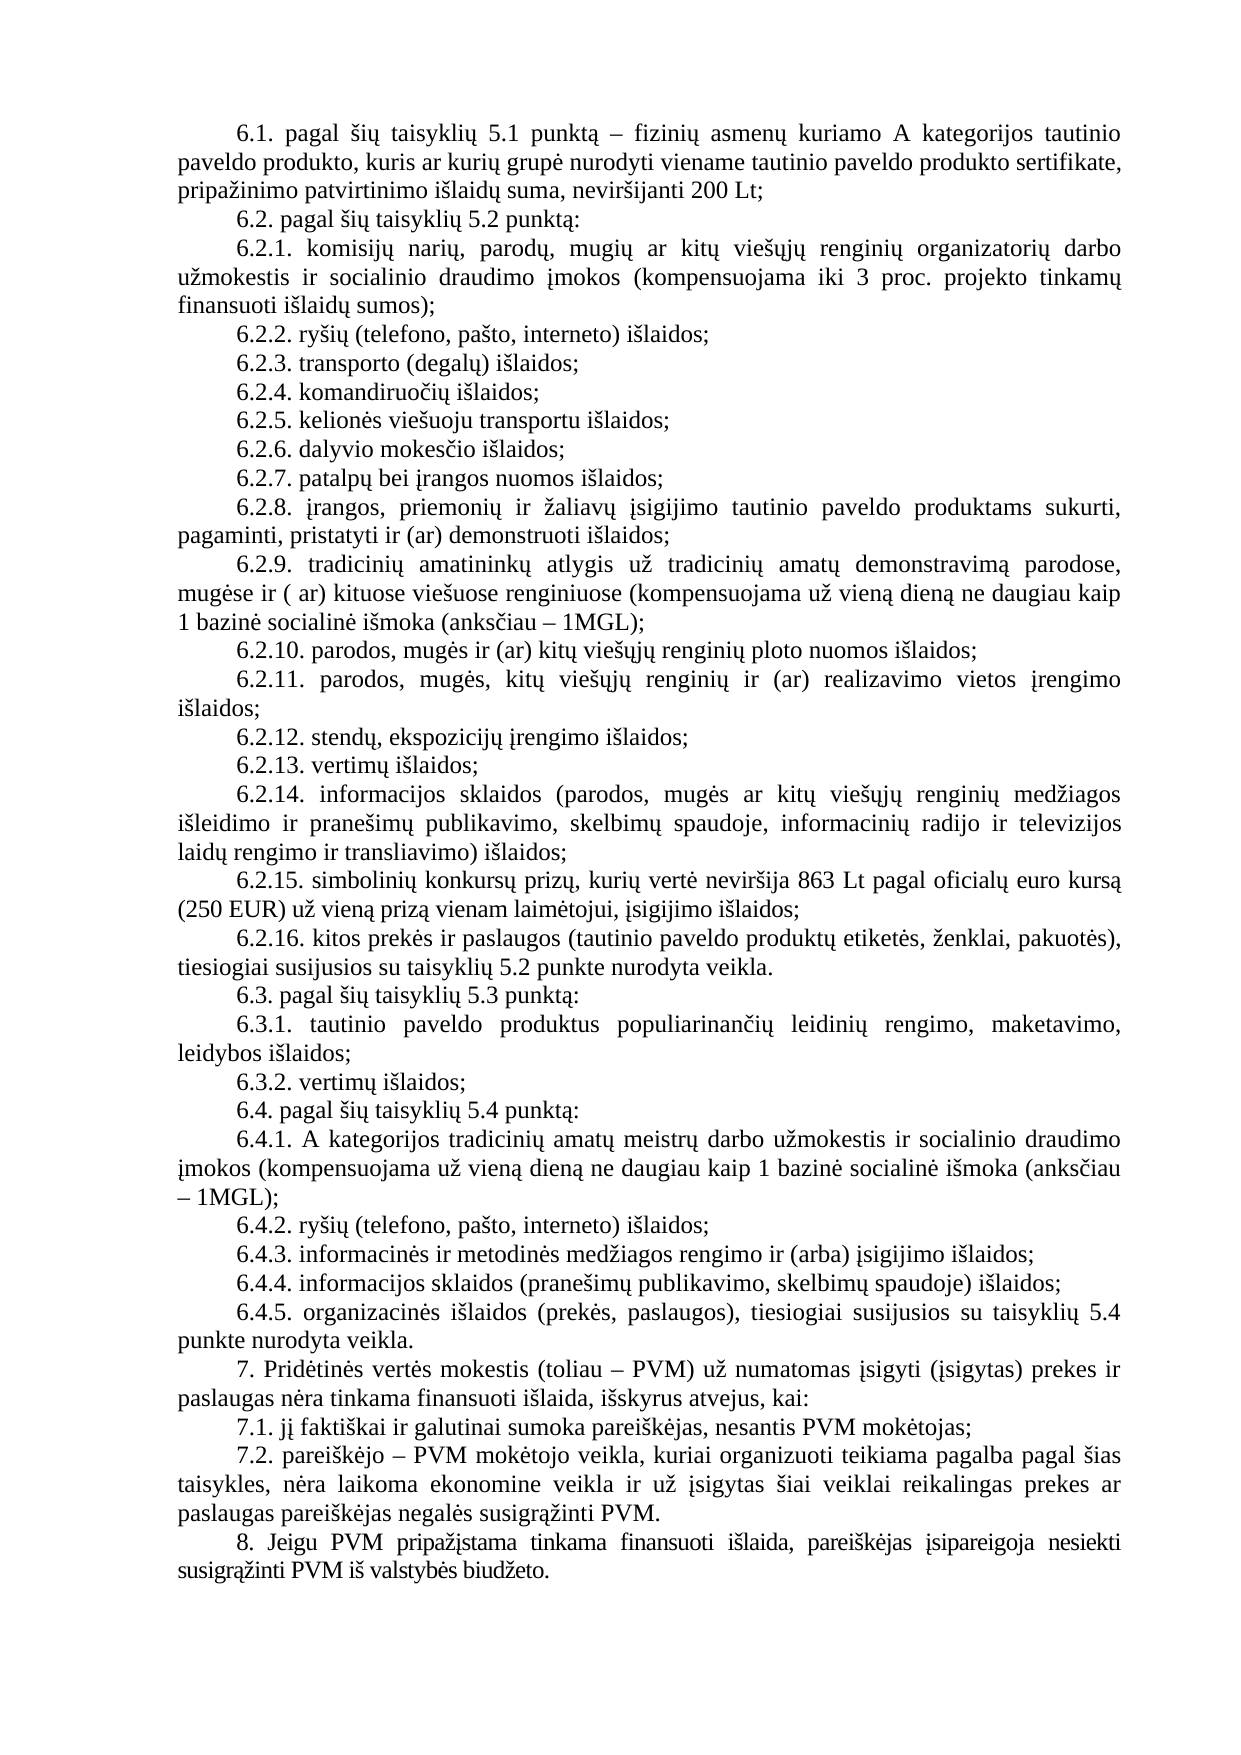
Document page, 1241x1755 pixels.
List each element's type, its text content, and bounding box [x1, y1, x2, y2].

text 6.2.14. informacijos sklaidos (parodos, mugės ar kitų viešųjų renginių medžiagos išleidimo ir pranešimų publikavimo, skelbimų spaudoje, informacinių radijo ir televizijos laidų rengimo ir transliavimo) išlaidos; [177, 779, 1122, 866]
text 6.1. pagal šių taisyklių 5.1 punktą – fizinių asmenų kuriamo A kategorijos tautinio paveldo produkto, kuris ar kurių grupė nurodyti viename tautinio paveldo produkto sertifikate, pripažinimo patvirtinimo išlaidų suma, neviršijanti 200 Lt; [177, 118, 1122, 204]
text 6.2.10. parodos, mugės ir (ar) kitų viešųjų renginių ploto nuomos išlaidos; [177, 636, 1122, 664]
text 6.2.3. transporto (degalų) išlaidos; [177, 348, 1122, 377]
text 6.3. pagal šių taisyklių 5.3 punktą: [177, 981, 1122, 1009]
text 6.4. pagal šių taisyklių 5.4 punktą: [177, 1096, 1122, 1124]
text 6.4.4. informacijos sklaidos (pranešimų publikavimo, skelbimų spaudoje) išlaidos; [177, 1268, 1122, 1297]
text 6.2. pagal šių taisyklių 5.2 punktą: [177, 204, 1122, 233]
text 6.4.1. A kategorijos tradicinių amatų meistrų darbo užmokestis ir socialinio draudimo įmokos (kompensuojama už vieną dieną ne daugiau kaip 1 bazinė socialinė išmoka (anksčiau – 1MGL); [177, 1124, 1122, 1211]
text 6.4.5. organizacinės išlaidos (prekės, paslaugos), tiesiogiai susijusios su taisyklių 5.4 punkte nurodyta veikla. [177, 1297, 1122, 1354]
text 7.1. jį faktiškai ir galutinai sumoka pareiškėjas, nesantis PVM mokėtojas; [177, 1412, 1122, 1441]
text 6.2.8. įrangos, priemonių ir žaliavų įsigijimo tautinio paveldo produktams sukurti, pagaminti, pristatyti ir (ar) demonstruoti išlaidos; [177, 492, 1122, 549]
text 6.2.11. parodos, mugės, kitų viešųjų renginių ir (ar) realizavimo vietos įrengimo išlaidos; [177, 664, 1122, 722]
text 6.4.2. ryšių (telefono, pašto, interneto) išlaidos; [177, 1211, 1122, 1239]
text 6.3.1. tautinio paveldo produktus populiarinančių leidinių rengimo, maketavimo, leidybos išlaidos; [177, 1009, 1122, 1067]
text 6.2.6. dalyvio mokesčio išlaidos; [177, 434, 1122, 463]
text 6.2.16. kitos prekės ir paslaugos (tautinio paveldo produktų etiketės, ženklai, pakuotės), tiesiogiai susijusios su taisyklių 5.2 punkte nurodyta veikla. [177, 923, 1122, 981]
text 6.2.7. patalpų bei įrangos nuomos išlaidos; [177, 463, 1122, 492]
text 6.3.2. vertimų išlaidos; [177, 1067, 1122, 1096]
text 6.2.4. komandiruočių išlaidos; [177, 377, 1122, 406]
text 6.2.12. stendų, ekspozicijų įrengimo išlaidos; [177, 722, 1122, 751]
text 6.4.3. informacinės ir metodinės medžiagos rengimo ir (arba) įsigijimo išlaidos; [177, 1239, 1122, 1268]
text 7.2. pareiškėjo – PVM mokėtojo veikla, kuriai organizuoti teikiama pagalba pagal šias taisykles, nėra laikoma ekonomine veikla ir už įsigytas šiai veiklai reikalingas prekes ar paslaugas pareiškėjas negalės susigrąžinti PVM. [177, 1441, 1122, 1527]
text 6.2.13. vertimų išlaidos; [177, 751, 1122, 779]
text 6.2.2. ryšių (telefono, pašto, interneto) išlaidos; [177, 319, 1122, 348]
text 6.2.1. komisijų narių, parodų, mugių ar kitų viešųjų renginių organizatorių darbo užmokestis ir socialinio draudimo įmokos (kompensuojama iki 3 proc. projekto tinkamų finansuoti išlaidų sumos); [177, 233, 1122, 319]
text 7. Pridėtinės vertės mokestis (toliau – PVM) už numatomas įsigyti (įsigytas) prekes ir paslaugas nėra tinkama finansuoti išlaida, išskyrus atvejus, kai: [177, 1354, 1122, 1412]
text 6.2.15. simbolinių konkursų prizų, kurių vertė neviršija 863 Lt pagal oficialų euro kursą (250 EUR) už vieną prizą vienam laimėtojui, įsigijimo išlaidos; [177, 866, 1122, 923]
text 6.2.5. kelionės viešuoju transportu išlaidos; [177, 406, 1122, 434]
text 8. Jeigu PVM pripažįstama tinkama finansuoti išlaida, pareiškėjas įsipareigoja nesiekti susigrąžinti PVM iš valstybės biudžeto. [177, 1527, 1122, 1584]
text 6.2.9. tradicinių amatininkų atlygis už tradicinių amatų demonstravimą parodose, mugėse ir ( ar) kituose viešuose renginiuose (kompensuojama už vieną dieną ne daugiau kaip 1 bazinė socialinė išmoka (anksčiau – 1MGL); [177, 549, 1122, 636]
